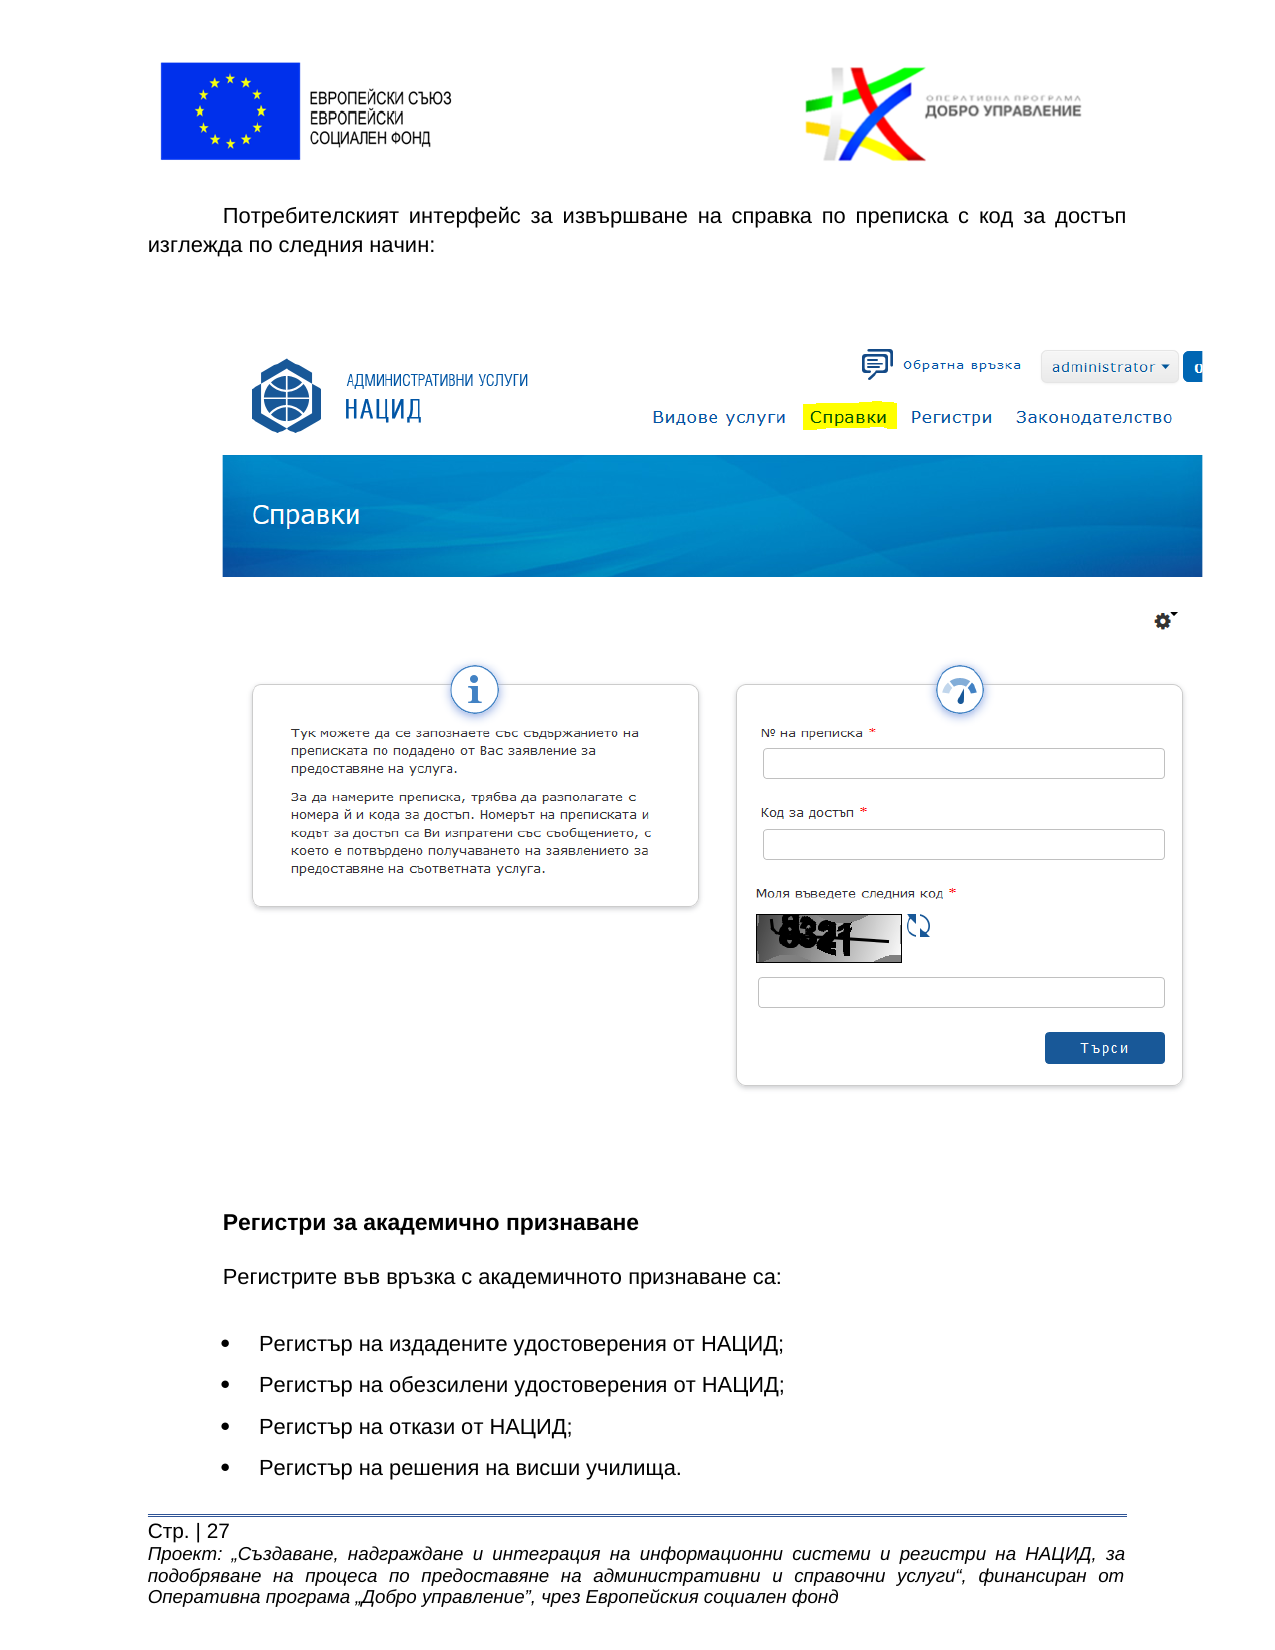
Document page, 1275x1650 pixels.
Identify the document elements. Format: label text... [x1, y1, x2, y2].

list Регистър на издадените удостоверения от НАЦИД; [221, 1331, 1127, 1356]
text Регистрите във връзка с академичното признаване са: [148, 1264, 1127, 1289]
text Потребителският интерфейс за извършване на справка по преписка с код за достъп изглежда по следния начин: [148, 203, 1127, 257]
list Регистър на откази от НАЦИД; [221, 1414, 1127, 1439]
subtitle Регистри за академично признаване [148, 1209, 1127, 1235]
list Регистър на обезсилени удостоверения от НАЦИД; [221, 1372, 1127, 1397]
list Регистър на решения на висши училища. [221, 1455, 1127, 1480]
